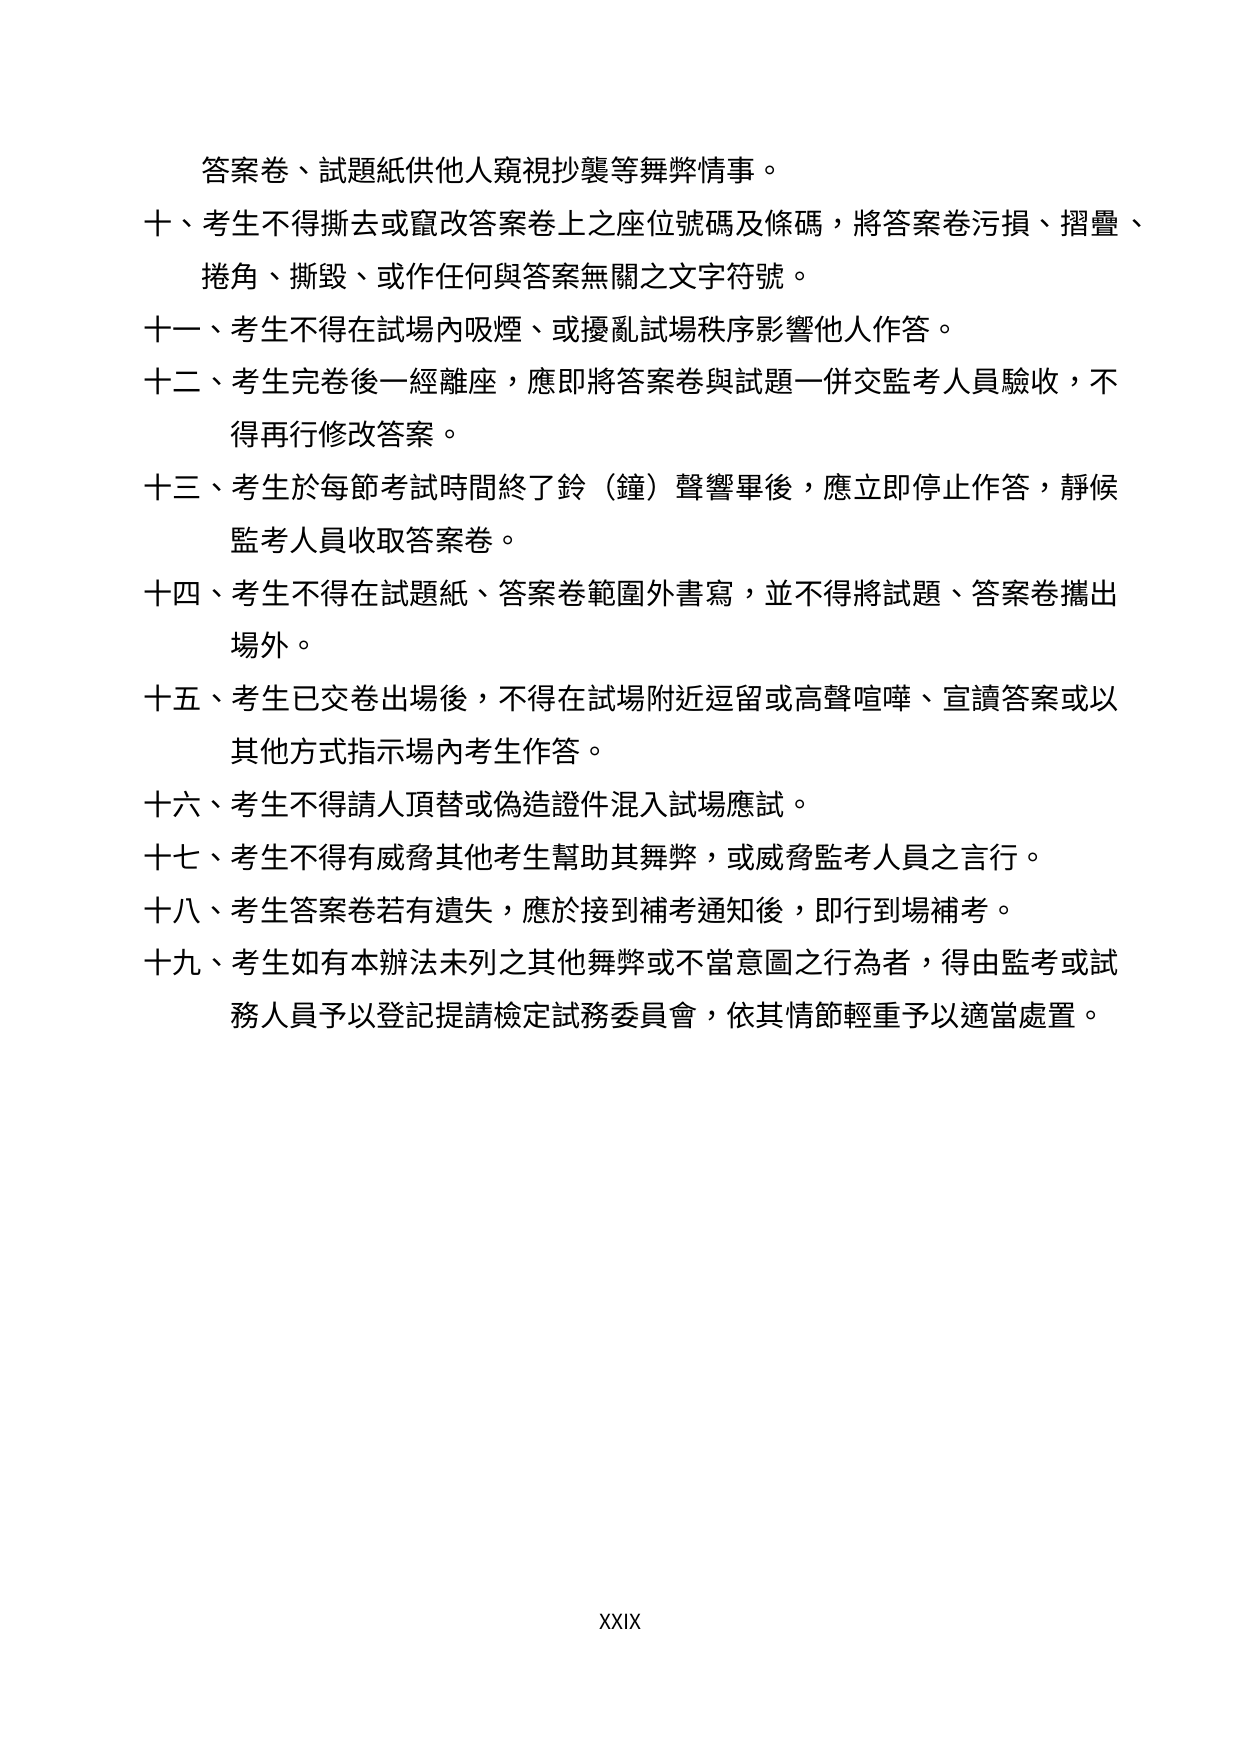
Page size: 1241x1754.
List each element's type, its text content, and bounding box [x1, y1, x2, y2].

text 十五、考生已交卷出場後，不得在試場附近逗留或高聲喧嘩、宣讀答案或以其他方式指示場內考生作答。 [143, 676, 1122, 771]
text 十六、考生不得請人頂替或偽造證件混入試場應試。 [143, 781, 1122, 824]
text 十、考生不得撕去或竄改答案卷上之座位號碼及條碼，將答案卷污損、摺疊、捲角、撕毀、或作任何與答案無關之文字符號。 [143, 201, 1122, 296]
text 十一、考生不得在試場內吸煙、或擾亂試場秩序影響他人作答。 [143, 306, 1122, 348]
text 十八、考生答案卷若有遺失，應於接到補考通知後，即行到場補考。 [143, 887, 1122, 929]
text 十四、考生不得在試題紙、答案卷範圍外書寫，並不得將試題、答案卷攜出場外。 [143, 570, 1122, 665]
text 十二、考生完卷後一經離座，應即將答案卷與試題一併交監考人員驗收，不得再行修改答案。 [143, 359, 1122, 454]
text 十九、考生如有本辦法未列之其他舞弊或不當意圖之行為者，得由監考或試務人員予以登記提請檢定試務委員會，依其情節輕重予以適當處置。 [143, 940, 1122, 1035]
text 答案卷、試題紙供他人窺視抄襲等舞弊情事。 [143, 148, 1122, 190]
text 十三、考生於每節考試時間終了鈴（鐘）聲響畢後，應立即停止作答，靜候監考人員收取答案卷。 [143, 464, 1122, 560]
text 十七、考生不得有威脅其他考生幫助其舞弊，或威脅監考人員之言行。 [143, 834, 1122, 877]
